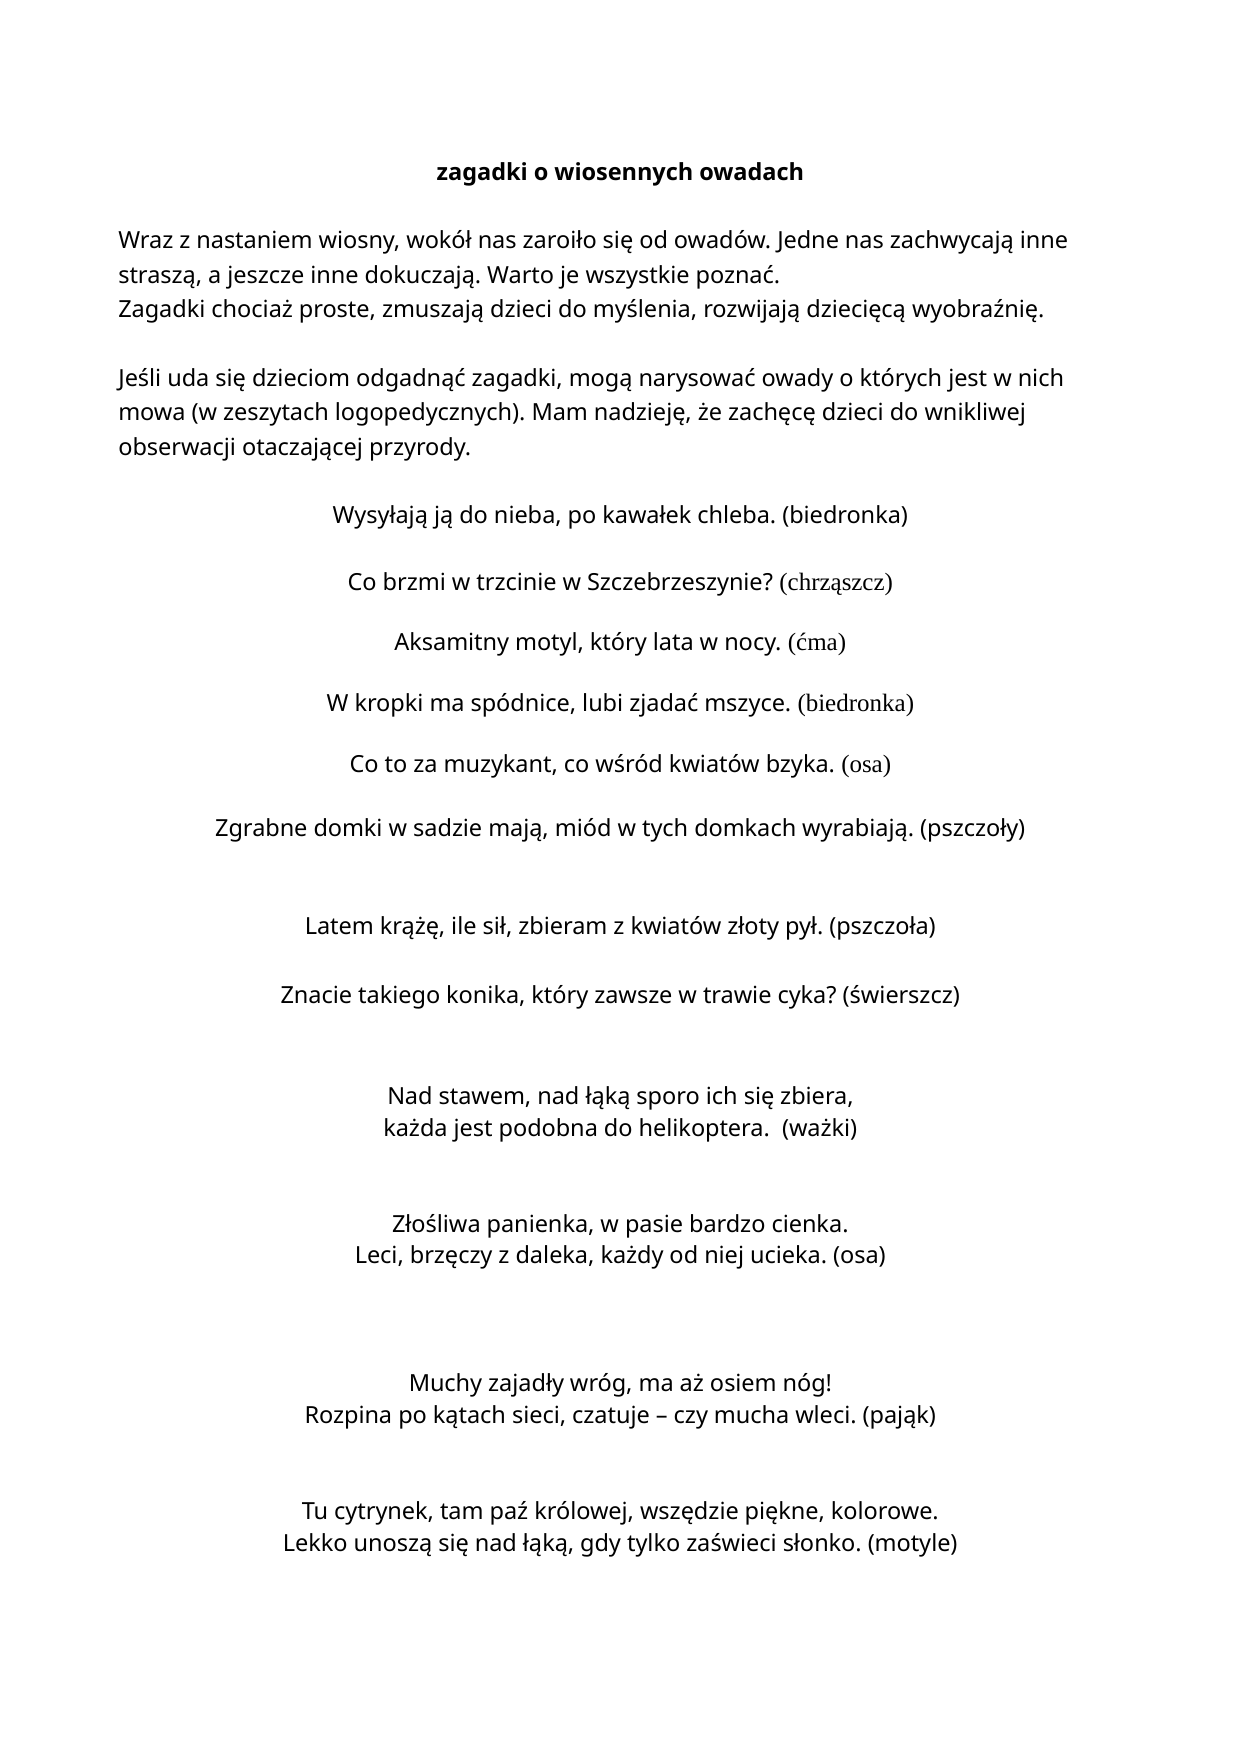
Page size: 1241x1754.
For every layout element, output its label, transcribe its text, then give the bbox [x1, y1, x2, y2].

text Nad stawem, nad łąką sporo ich się zbiera, każda jest podobna do helikoptera. (ważki) [118, 1079, 1122, 1143]
text Zgrabne domki w sadzie mają, miód w tych domkach wyrabiają. (pszczoły) [118, 811, 1122, 843]
text zagadki o wiosennych owadach [118, 152, 1122, 187]
text Co to za muzykant, co wśród kwiatów bzyka. (osa) [118, 747, 1122, 779]
text Zagadki chociaż proste, zmuszają dzieci do myślenia, rozwijają dziecięcą wyobraźnię. [118, 290, 1122, 324]
text Aksamitny motyl, który lata w nocy. (ćma) [118, 626, 1122, 658]
text Wysyłają ją do nieba, po kawałek chleba. (biedronka) [118, 496, 1122, 531]
text Co brzmi w trzcinie w Szczebrzeszynie? (chrząszcz) [118, 565, 1122, 597]
text Jeśli uda się dzieciom odgadnąć zagadki, mogą narysować owady o których jest w nich mowa (w zeszytach logopedycznych). Mam nadzieję, że zachęcę dzieci do wnikliwej obserwacji otaczającej przyrody. [118, 359, 1122, 462]
text W kropki ma spódnice, lubi zjadać mszyce. (biedronka) [118, 686, 1122, 718]
text Wraz z nastaniem wiosny, wokół nas zaroiło się od owadów. Jedne nas zachwycają inne straszą, a jeszcze inne dokuczają. Warto je wszystkie poznać. [118, 221, 1122, 290]
text Znacie takiego konika, który zawsze w trawie cyka? (świerszcz) [118, 976, 1122, 1010]
text Muchy zajadły wróg, ma aż osiem nóg! Rozpina po kątach sieci, czatuje – czy mucha wleci. (pająk) [118, 1367, 1122, 1431]
text Latem krążę, ile sił, zbieram z kwiatów złoty pył. (pszczoła) [118, 907, 1122, 941]
text Złośliwa panienka, w pasie bardzo cienka. Leci, brzęczy z daleka, każdy od niej ucieka. (osa) [118, 1207, 1122, 1271]
text Tu cytrynek, tam paź królowej, wszędzie piękne, kolorowe. Lekko unoszą się nad łąką, gdy tylko zaświeci słonko. (motyle) [118, 1495, 1122, 1559]
